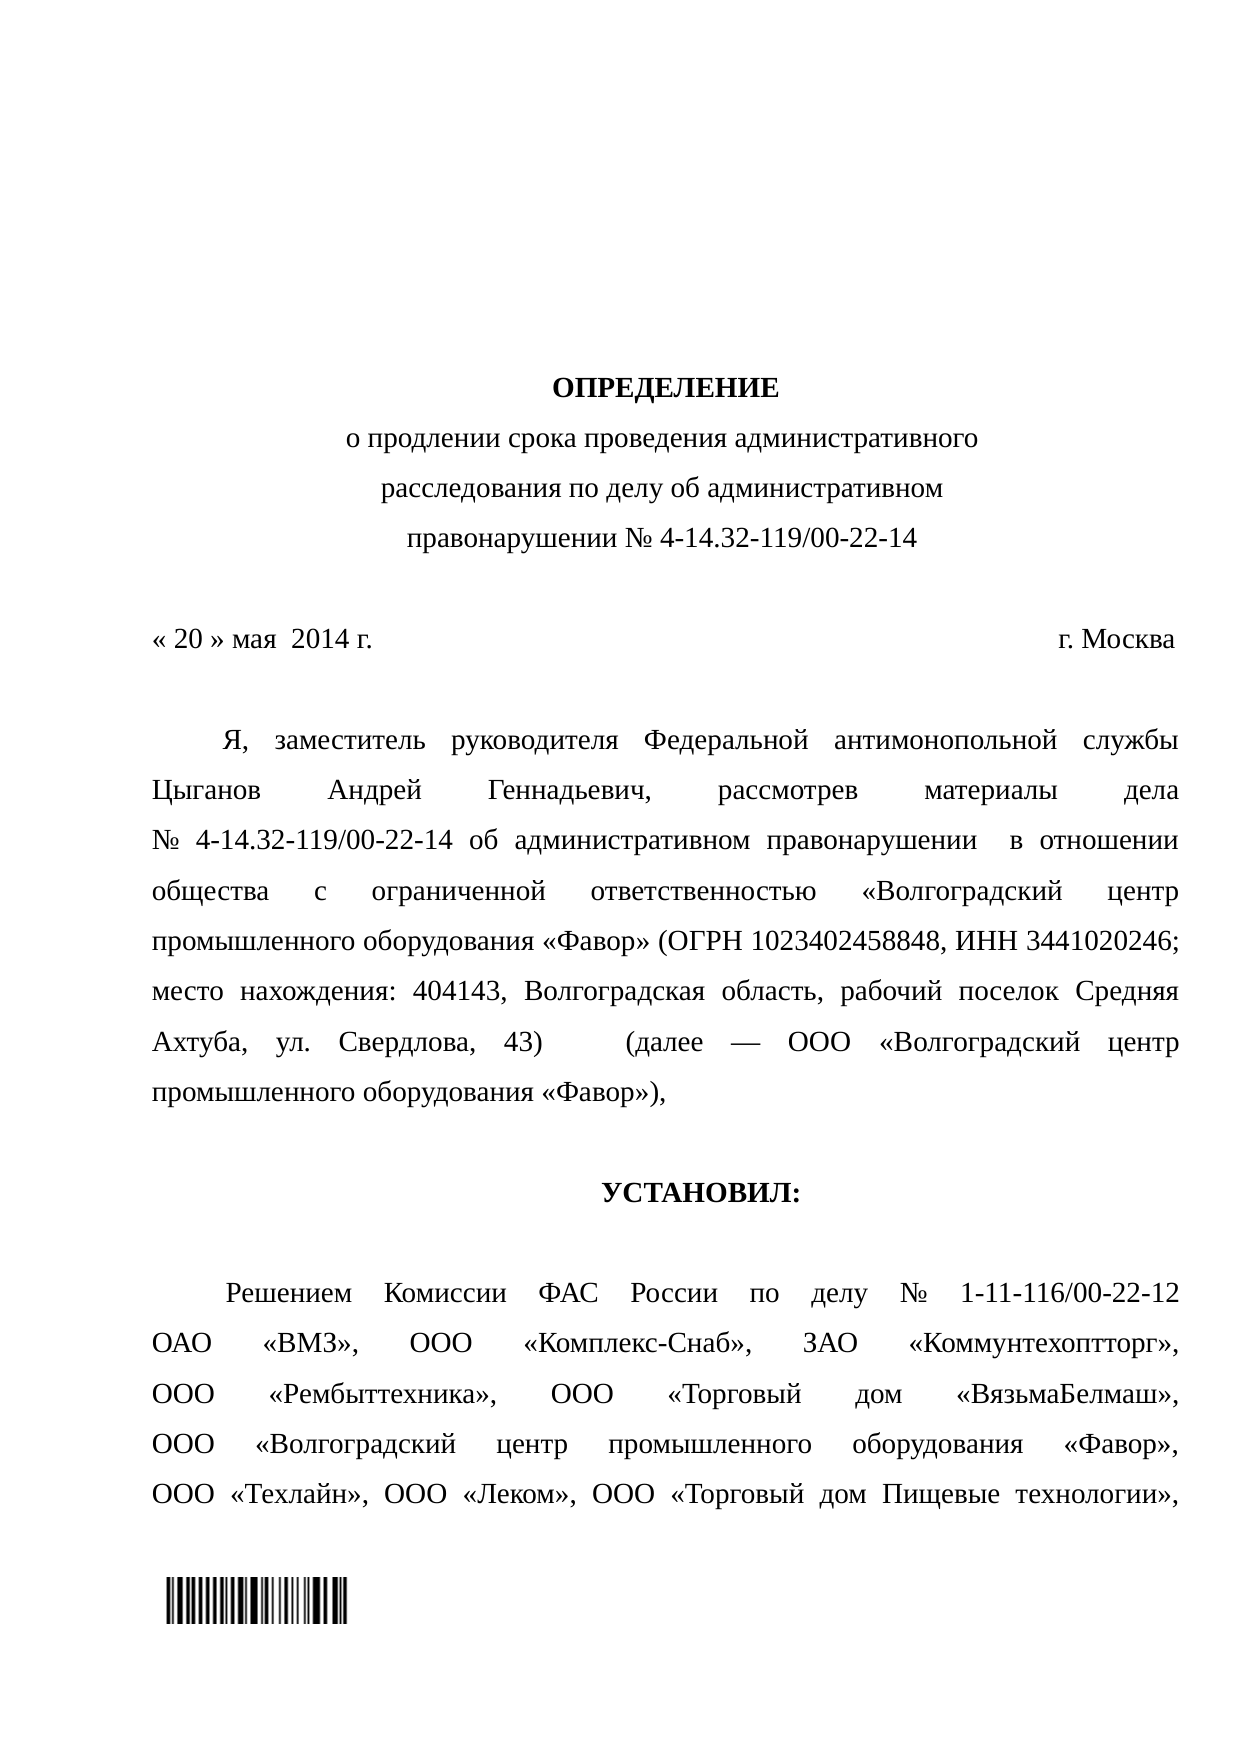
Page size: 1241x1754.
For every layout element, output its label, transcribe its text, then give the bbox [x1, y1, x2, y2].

text о продлении срока проведения административного [152, 420, 1180, 453]
picture [151, 1577, 365, 1624]
text Решением Комиссии ФАС России по делу № 1-11-116/00-22-12 ОАО «ВМЗ», ООО «Комплекс-Снаб», ЗАО «Коммунтехоптторг», ООО «Рембыттехника», ООО «Торговый дом «ВязьмаБелмаш», ООО «Волгоградский центр промышленного оборудования «Фавор», ООО «Техлайн», ООО «Леком», ООО «Торговый дом Пищевые технологии», [152, 1275, 1180, 1510]
text « 20 » мая 2014 г. г. Москва [152, 621, 1180, 655]
text УСТАНОВИЛ: [152, 1175, 1180, 1208]
text ОПРЕДЕЛЕНИЕ [152, 370, 1180, 403]
text расследования по делу об административном [152, 470, 1180, 504]
text Я, заместитель руководителя Федеральной антимонопольной службы Цыганов Андрей Геннадьевич, рассмотрев материалы дела № 4-14.32-119/00-22-14 об административном правонарушении в отношении общества с ограниченной ответственностью «Волгоградский центр промышленного оборудования «Фавор» (ОГРН 1023402458848, ИНН 3441020246; место нахождения: 404143, Волгоградская область, рабочий поселок Средняя Ахтуба, ул. Свердлова, 43) (далее — ООО «Волгоградский центр промышленного оборудования «Фавор»), [152, 722, 1180, 1108]
text правонарушении № 4-14.32-119/00-22-14 [152, 521, 1180, 554]
